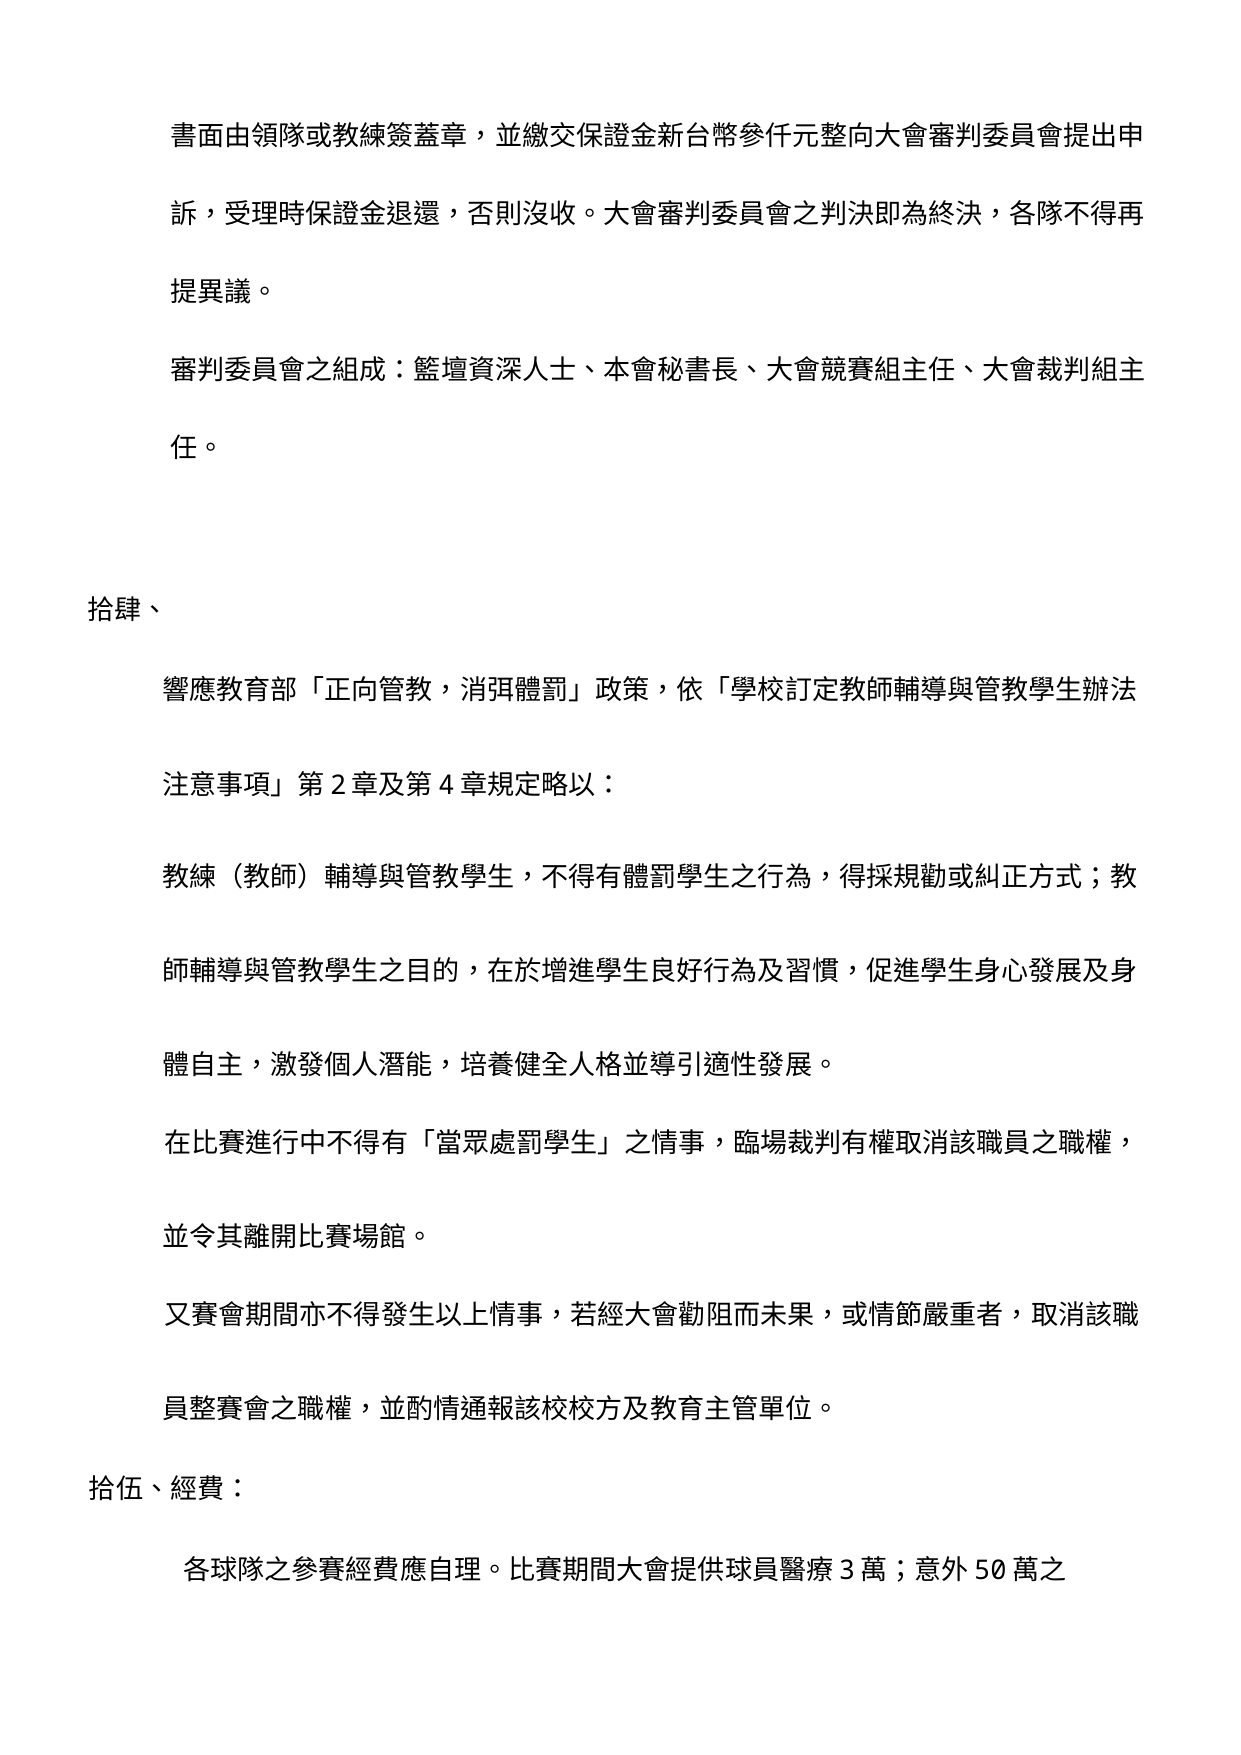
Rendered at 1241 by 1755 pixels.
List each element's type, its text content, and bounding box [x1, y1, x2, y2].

text 書面由領隊或教練簽蓋章，並繳交保證金新台幣參仟元整向大會審判委員會提出申 [170, 94, 1152, 156]
text 拾肆、 [87, 566, 1152, 628]
text 拾伍、經費： [89, 1445, 1152, 1508]
text 又賽會期間亦不得發生以上情事，若經大會勸阻而未果，或情節嚴重者，取消該職員整賽會之職權，並酌情通報該校校方及教育主管單位。 [162, 1273, 1152, 1429]
text 審判委員會之組成：籃壇資深人士、本會秘書長、大會競賽組主任、大會裁判組主 [89, 329, 1152, 391]
text 響應教育部「正向管教，消弭體罰」政策，依「學校訂定教師輔導與管教學生辦法注意事項」第2章及第4章規定略以： 教練（教師）輔導與管教學生，不得有體罰學生之行為，得採規勸或糾正方式；教師輔導與管教學生之目的，在於增進學生良好行為及習慣，促進學生身心發展及身體自主，激發個人潛能，培養健全人格並導引適性發展。 [162, 648, 1152, 1086]
text 訴，受理時保證金退還，否則沒收。大會審判委員會之判決即為終決，各隊不得再 [170, 172, 1152, 235]
text 在比賽進行中不得有「當眾處罰學生」之情事，臨場裁判有權取消該職員之職權，並令其離開比賽場館。 [162, 1101, 1152, 1258]
text 各球隊之參賽經費應自理。比賽期間大會提供球員醫療3萬；意外50萬之 [183, 1527, 1152, 1590]
text 提異議。 [170, 250, 1152, 313]
text 任。 [89, 407, 1152, 469]
